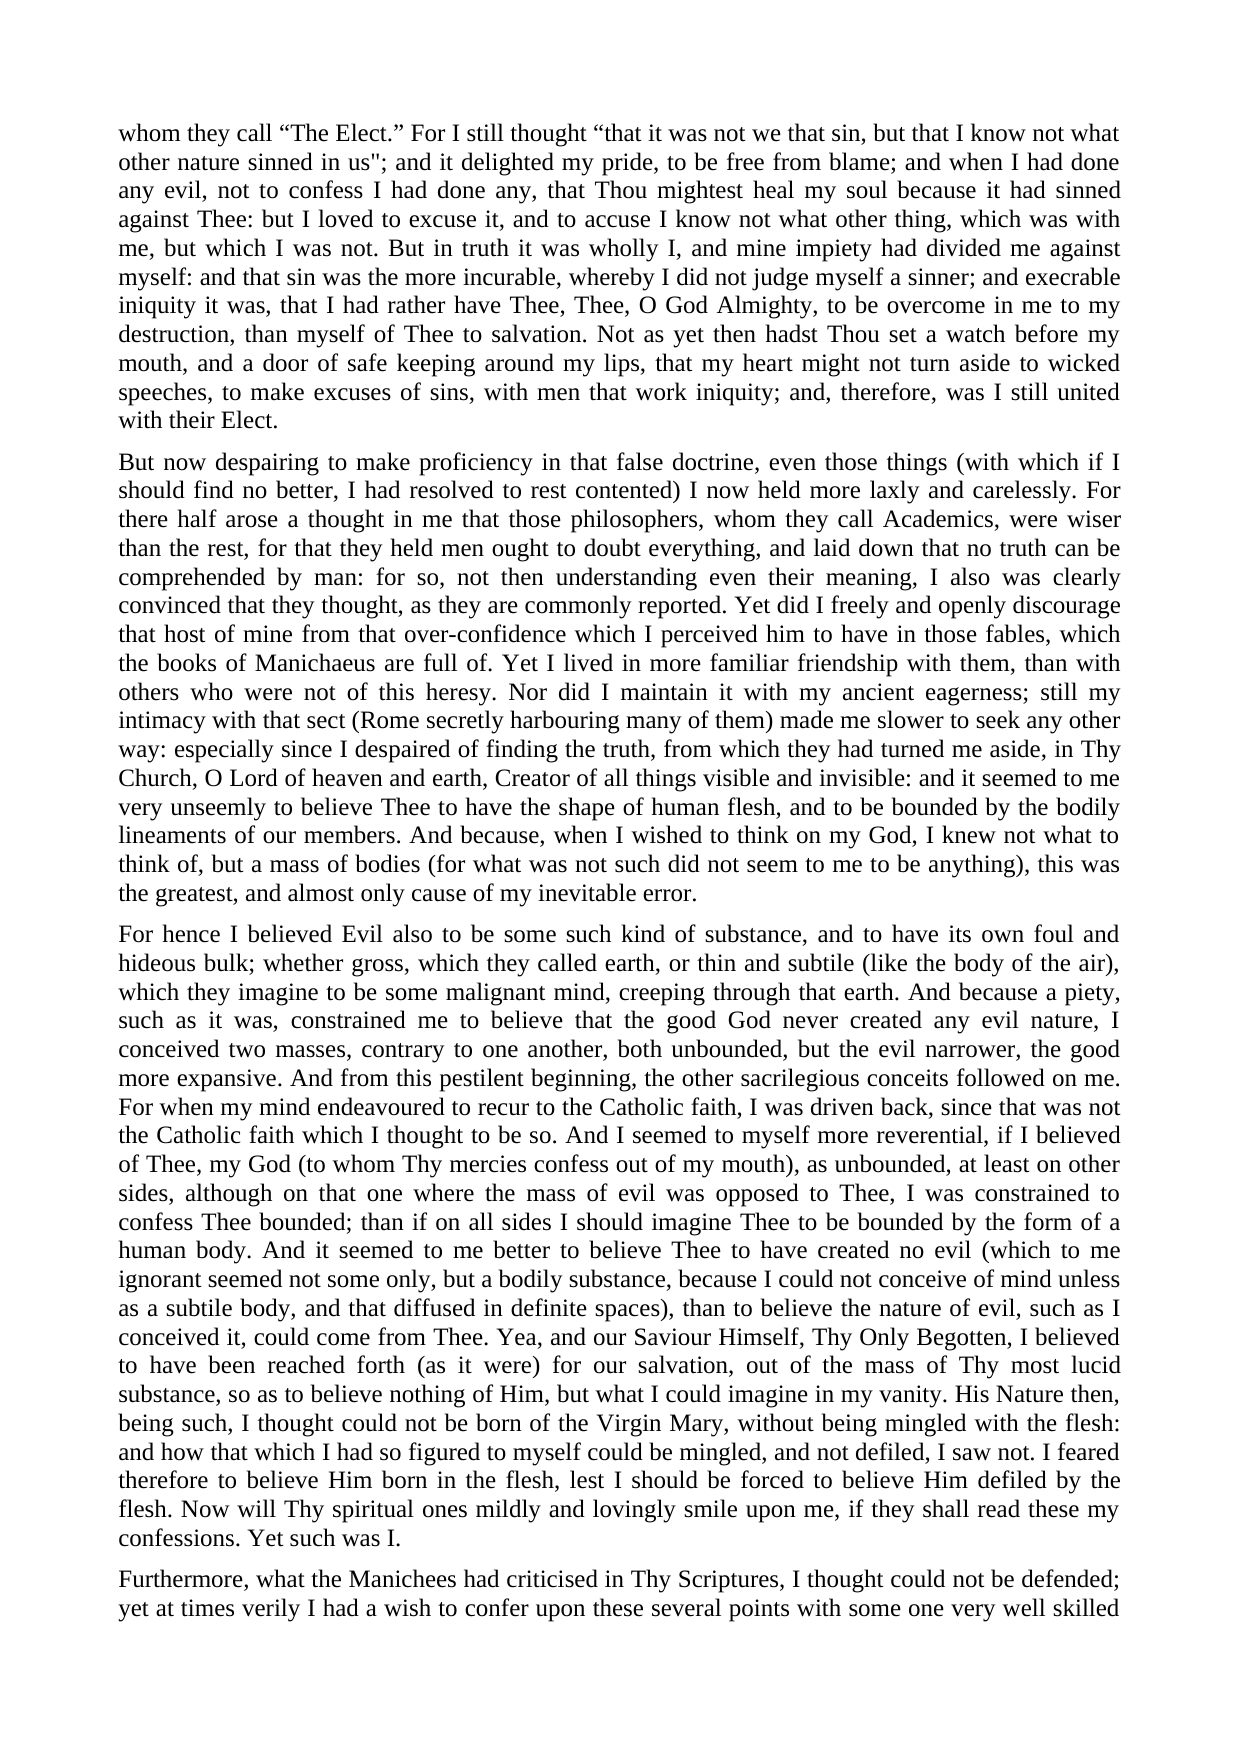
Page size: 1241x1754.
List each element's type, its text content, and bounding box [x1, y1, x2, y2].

text For hence I believed Evil also to be some such kind of substance, and to have its own foul and hideous bulk; whether gross, which they called earth, or thin and subtile (like the body of the air), which they imagine to be some malignant mind, creeping through that earth. And because a piety, such as it was, constrained me to believe that the good God never created any evil nature, I conceived two masses, contrary to one another, both unbounded, but the evil narrower, the good more expansive. And from this pestilent beginning, the other sacrilegious conceits followed on me. For when my mind endeavoured to recur to the Catholic faith, I was driven back, since that was not the Catholic faith which I thought to be so. And I seemed to myself more reverential, if I believed of Thee, my God (to whom Thy mercies confess out of my mouth), as unbounded, at least on other sides, although on that one where the mass of evil was opposed to Thee, I was constrained to confess Thee bounded; than if on all sides I should imagine Thee to be bounded by the form of a human body. And it seemed to me better to believe Thee to have created no evil (which to me ignorant seemed not some only, but a bodily substance, because I could not conceive of mind unless as a subtile body, and that diffused in definite spaces), than to believe the nature of evil, such as I conceived it, could come from Thee. Yea, and our Saviour Himself, Thy Only Begotten, I believed to have been reached forth (as it were) for our salvation, out of the mass of Thy most lucid substance, so as to believe nothing of Him, but what I could imagine in my vanity. His Nature then, being such, I thought could not be born of the Virgin Mary, without being mingled with the flesh: and how that which I had so figured to myself could be mingled, and not defiled, I saw not. I feared therefore to believe Him born in the flesh, lest I should be forced to believe Him defiled by the flesh. Now will Thy spiritual ones mildly and lovingly smile upon me, if they shall read these my confessions. Yet such was I. [118, 919, 1122, 1552]
text whom they call “The Elect.” For I still thought “that it was not we that sin, but that I know not what other nature sinned in us"; and it delighted my pride, to be free from blame; and when I had done any evil, not to confess I had done any, that Thou mightest heal my soul because it had sinned against Thee: but I loved to excuse it, and to accuse I know not what other thing, which was with me, but which I was not. But in truth it was wholly I, and mine impiety had divided me against myself: and that sin was the more incurable, whereby I did not judge myself a sinner; and execrable iniquity it was, that I had rather have Thee, Thee, O God Almighty, to be overcome in me to my destruction, than myself of Thee to salvation. Not as yet then hadst Thou set a watch before my mouth, and a door of safe keeping around my lips, that my heart might not turn aside to wicked speeches, to make excuses of sins, with men that work iniquity; and, therefore, was I still united with their Elect. [118, 118, 1122, 434]
text Furthermore, what the Manichees had criticised in Thy Scriptures, I thought could not be defended; yet at times verily I had a wish to confer upon these several points with some one very well skilled [118, 1564, 1122, 1622]
text But now despairing to make proficiency in that false doctrine, even those things (with which if I should find no better, I had resolved to rest contented) I now held more laxly and carelessly. For there half arose a thought in me that those philosophers, whom they call Academics, were wiser than the rest, for that they held men ought to doubt everything, and laid down that no truth can be comprehended by man: for so, not then understanding even their meaning, I also was clearly convinced that they thought, as they are commonly reported. Yet did I freely and openly discourage that host of mine from that over-confidence which I perceived him to have in those fables, which the books of Manichaeus are full of. Yet I lived in more familiar friendship with them, than with others who were not of this heresy. Nor did I maintain it with my ancient eagerness; still my intimacy with that sect (Rome secretly harbouring many of them) made me slower to seek any other way: especially since I despaired of finding the truth, from which they had turned me aside, in Thy Church, O Lord of heaven and earth, Creator of all things visible and invisible: and it seemed to me very unseemly to believe Thee to have the shape of human flesh, and to be bounded by the bodily lineaments of our members. And because, when I wished to think on my God, I knew not what to think of, but a mass of bodies (for what was not such did not seem to me to be anything), this was the greatest, and almost only cause of my inevitable error. [118, 447, 1122, 907]
